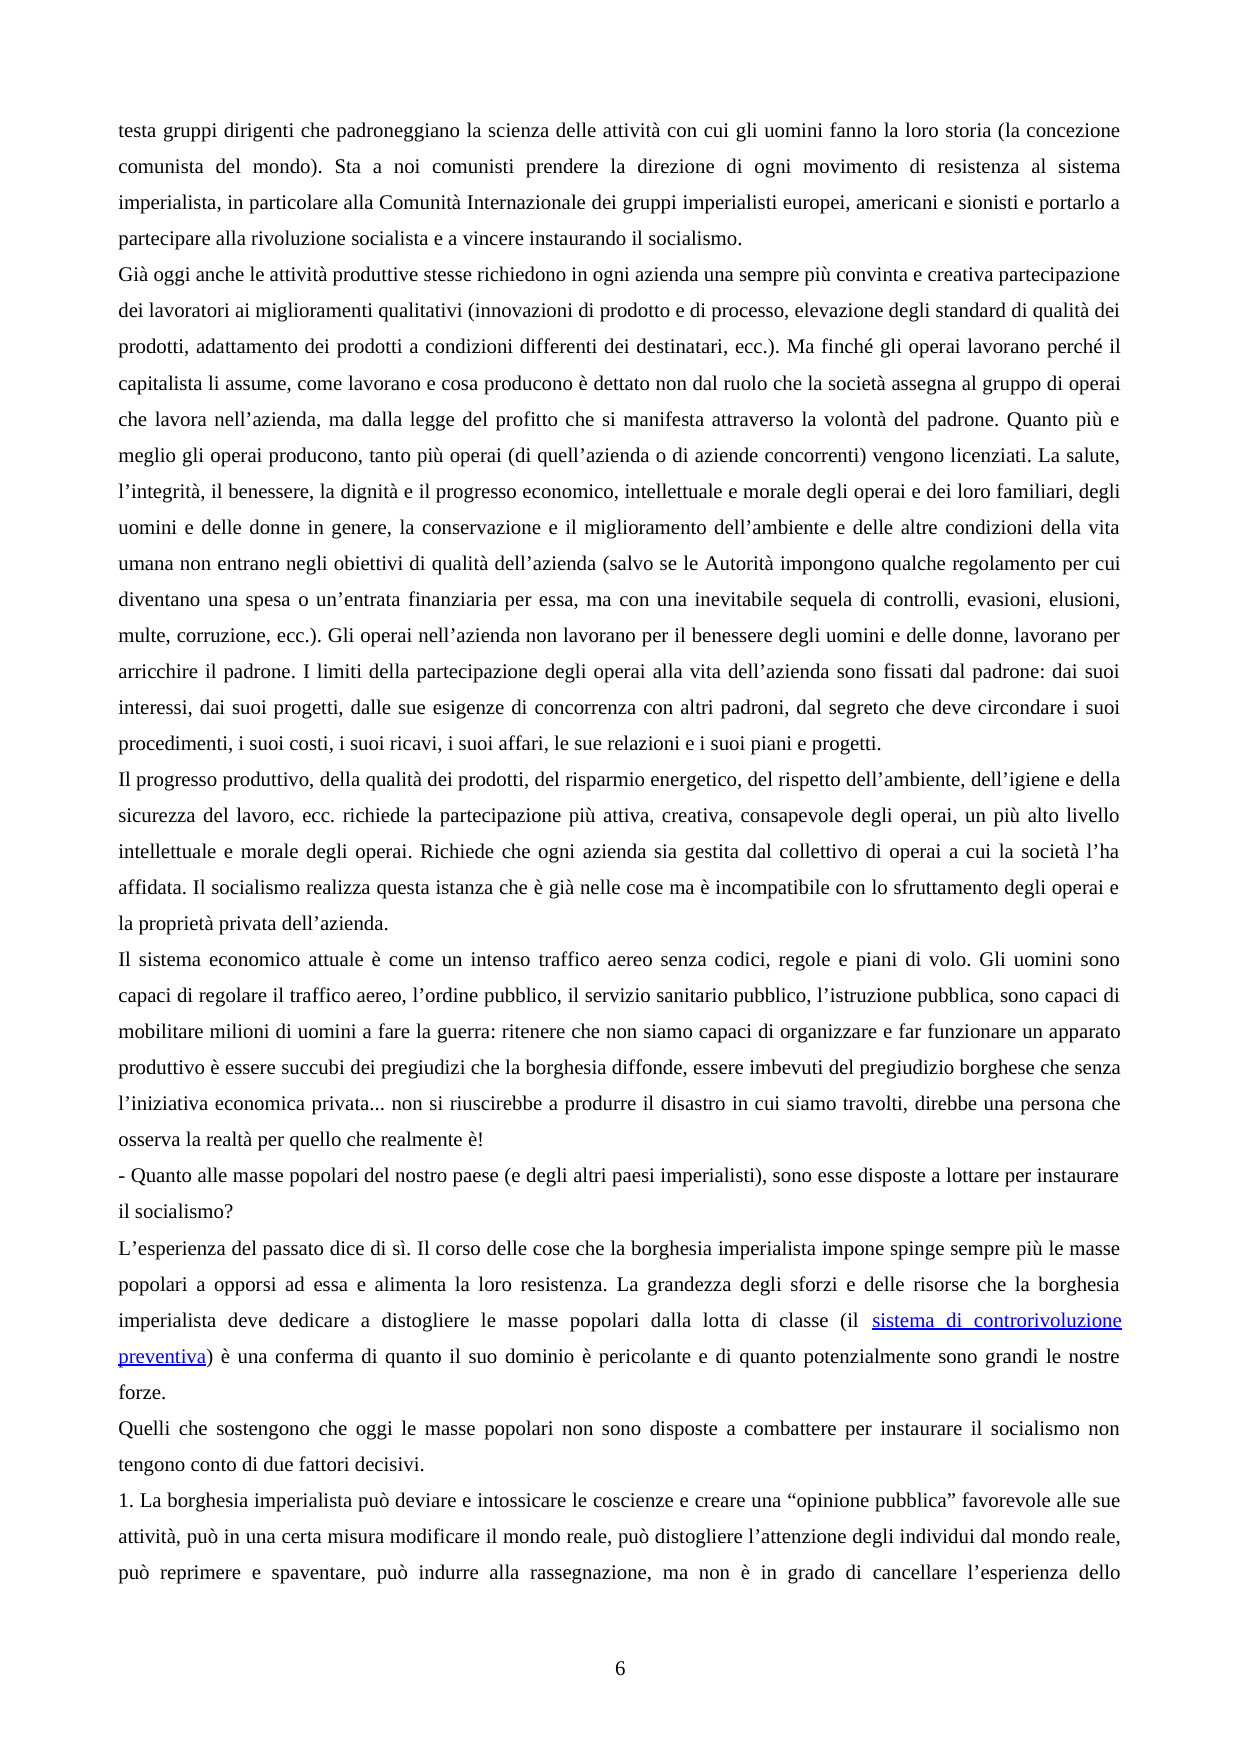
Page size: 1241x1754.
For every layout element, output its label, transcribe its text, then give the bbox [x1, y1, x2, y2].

text Quelli che sostengono che oggi le masse popolari non sono disposte a combattere per instaurare il socialismo non tengono conto di due fattori decisivi. [118, 1416, 1122, 1476]
text - Quanto alle masse popolari del nostro paese (e degli altri paesi imperialisti), sono esse disposte a lottare per instaurare il socialismo? [118, 1163, 1122, 1223]
text 1. La borghesia imperialista può deviare e intossicare le coscienze e creare una “opinione pubblica” favorevole alle sue attività, può in una certa misura modificare il mondo reale, può distogliere l’attenzione degli individui dal mondo reale, può reprimere e spaventare, può indurre alla rassegnazione, ma non è in grado di cancellare l’esperienza dello [118, 1488, 1122, 1584]
text Già oggi anche le attività produttive stesse richiedono in ogni azienda una sempre più convinta e creativa partecipazione dei lavoratori ai miglioramenti qualitativi (innovazioni di prodotto e di processo, elevazione degli standard di qualità dei prodotti, adattamento dei prodotti a condizioni differenti dei destinatari, ecc.). Ma finché gli operai lavorano perché il capitalista li assume, come lavorano e cosa producono è dettato non dal ruolo che la società assegna al gruppo di operai che lavora nell’azienda, ma dalla legge del profitto che si manifesta attraverso la volontà del padrone. Quanto più e meglio gli operai producono, tanto più operai (di quell’azienda o di aziende concorrenti) vengono licenziati. La salute, l’integrità, il benessere, la dignità e il progresso economico, intellettuale e morale degli operai e dei loro familiari, degli uomini e delle donne in genere, la conservazione e il miglioramento dell’ambiente e delle altre condizioni della vita umana non entrano negli obiettivi di qualità dell’azienda (salvo se le Autorità impongono qualche regolamento per cui diventano una spesa o un’entrata finanziaria per essa, ma con una inevitabile sequela di controlli, evasioni, elusioni, multe, corruzione, ecc.). Gli operai nell’azienda non lavorano per il benessere degli uomini e delle donne, lavorano per arricchire il padrone. I limiti della partecipazione degli operai alla vita dell’azienda sono fissati dal padrone: dai suoi interessi, dai suoi progetti, dalle sue esigenze di concorrenza con altri padroni, dal segreto che deve circondare i suoi procedimenti, i suoi costi, i suoi ricavi, i suoi affari, le sue relazioni e i suoi piani e progetti. [118, 262, 1122, 755]
text L’esperienza del passato dice di sì. Il corso delle cose che la borghesia imperialista impone spinge sempre più le masse popolari a opporsi ad essa e alimenta la loro resistenza. La grandezza degli sforzi e delle risorse che la borghesia imperialista deve dedicare a distogliere le masse popolari dalla lotta di classe (il sistema di controrivoluzione preventiva) è una conferma di quanto il suo dominio è pericolante e di quanto potenzialmente sono grandi le nostre forze. [118, 1235, 1122, 1404]
text Il sistema economico attuale è come un intenso traffico aereo senza codici, regole e piani di volo. Gli uomini sono capaci di regolare il traffico aereo, l’ordine pubblico, il servizio sanitario pubblico, l’istruzione pubblica, sono capaci di mobilitare milioni di uomini a fare la guerra: ritenere che non siamo capaci di organizzare e far funzionare un apparato produttivo è essere succubi dei pregiudizi che la borghesia diffonde, essere imbevuti del pregiudizio borghese che senza l’iniziativa economica privata... non si riuscirebbe a produrre il disastro in cui siamo travolti, direbbe una persona che osserva la realtà per quello che realmente è! [118, 947, 1122, 1151]
text Il progresso produttivo, della qualità dei prodotti, del risparmio energetico, del rispetto dell’ambiente, dell’igiene e della sicurezza del lavoro, ecc. richiede la partecipazione più attiva, creativa, consapevole degli operai, un più alto livello intellettuale e morale degli operai. Richiede che ogni azienda sia gestita dal collettivo di operai a cui la società l’ha affidata. Il socialismo realizza questa istanza che è già nelle cose ma è incompatibile con lo sfruttamento degli operai e la proprietà privata dell’azienda. [118, 767, 1122, 935]
text testa gruppi dirigenti che padroneggiano la scienza delle attività con cui gli uomini fanno la loro storia (la concezione comunista del mondo). Sta a noi comunisti prendere la direzione di ogni movimento di resistenza al sistema imperialista, in particolare alla Comunità Internazionale dei gruppi imperialisti europei, americani e sionisti e portarlo a partecipare alla rivoluzione socialista e a vincere instaurando il socialismo. [118, 118, 1122, 250]
